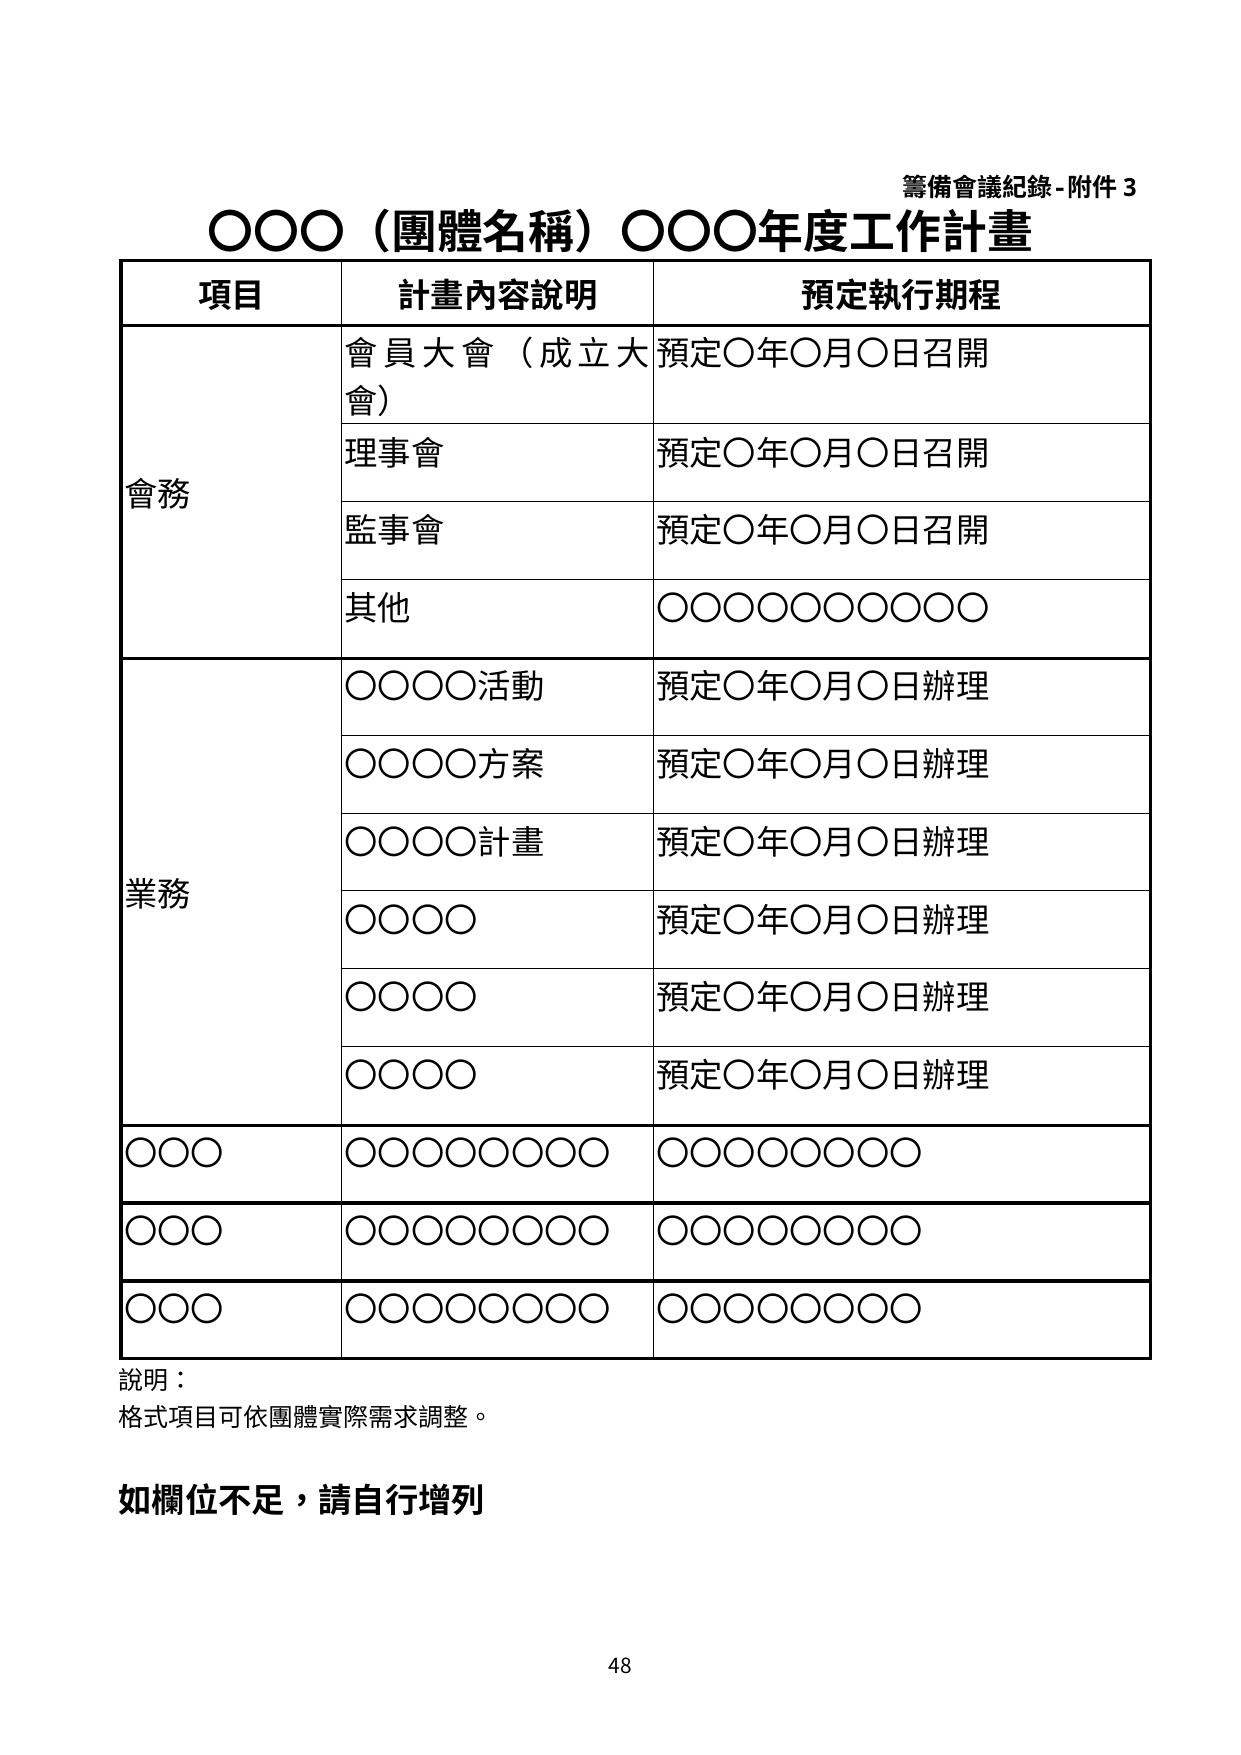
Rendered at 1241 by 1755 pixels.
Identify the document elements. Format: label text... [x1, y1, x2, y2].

table_cell 〇〇〇〇方案 [342, 736, 653, 812]
table_header 項目 [123, 262, 341, 324]
table_cell 〇〇〇〇〇〇〇〇 [342, 1205, 653, 1279]
table_cell 預定〇年〇月〇日召開 [654, 424, 1149, 501]
table_cell 預定〇年〇月〇日召開 [654, 327, 1149, 423]
table_cell 預定〇年〇月〇日辦理 [654, 660, 1149, 734]
table_cell 預定〇年〇月〇日辦理 [654, 736, 1149, 812]
table_cell 〇〇〇 [123, 1283, 341, 1357]
table_cell 業務 [123, 660, 341, 1124]
table_cell 預定〇年〇月〇日辦理 [654, 814, 1149, 890]
table_cell 〇〇〇〇〇〇〇〇 [342, 1127, 653, 1201]
table_cell 預定〇年〇月〇日辦理 [654, 891, 1149, 968]
table_cell 預定〇年〇月〇日辦理 [654, 1047, 1149, 1124]
table_cell 〇〇〇〇〇〇〇〇 [654, 1205, 1149, 1279]
table_cell 預定〇年〇月〇日召開 [654, 502, 1149, 579]
table_cell 〇〇〇〇〇〇〇〇 [342, 1283, 653, 1357]
table_cell 〇〇〇〇活動 [342, 660, 653, 734]
text 說明： [118, 1360, 1063, 1396]
text 如欄位不足，請自行增列 [118, 1463, 1063, 1525]
table_cell 〇〇〇 [123, 1205, 341, 1279]
table_cell 其他 [342, 580, 653, 657]
table_cell 〇〇〇〇〇〇〇〇〇〇 [654, 580, 1149, 657]
table_cell 理事會 [342, 424, 653, 501]
table_cell 〇〇〇〇 [342, 891, 653, 968]
table_cell 〇〇〇〇〇〇〇〇 [654, 1283, 1149, 1357]
table_cell 〇〇〇〇計畫 [342, 814, 653, 890]
table_header 預定執行期程 [654, 262, 1149, 324]
table_cell 會員大會（成立大會） [342, 327, 653, 423]
table_cell 〇〇〇〇〇〇〇〇 [654, 1127, 1149, 1201]
table_cell 預定〇年〇月〇日辦理 [654, 969, 1149, 1046]
table_cell 會務 [123, 327, 341, 657]
table_header 計畫內容說明 [342, 262, 653, 324]
table_cell 〇〇〇〇 [342, 1047, 653, 1124]
table_cell 監事會 [342, 502, 653, 579]
table_cell 〇〇〇 [123, 1127, 341, 1201]
table_cell 〇〇〇〇 [342, 969, 653, 1046]
text 〇〇〇（團體名稱）〇〇〇年度工作計畫 [177, 207, 1063, 259]
text 格式項目可依團體實際需求調整。 [118, 1396, 1063, 1434]
text 籌備會議紀錄-附件3 [177, 154, 1137, 207]
